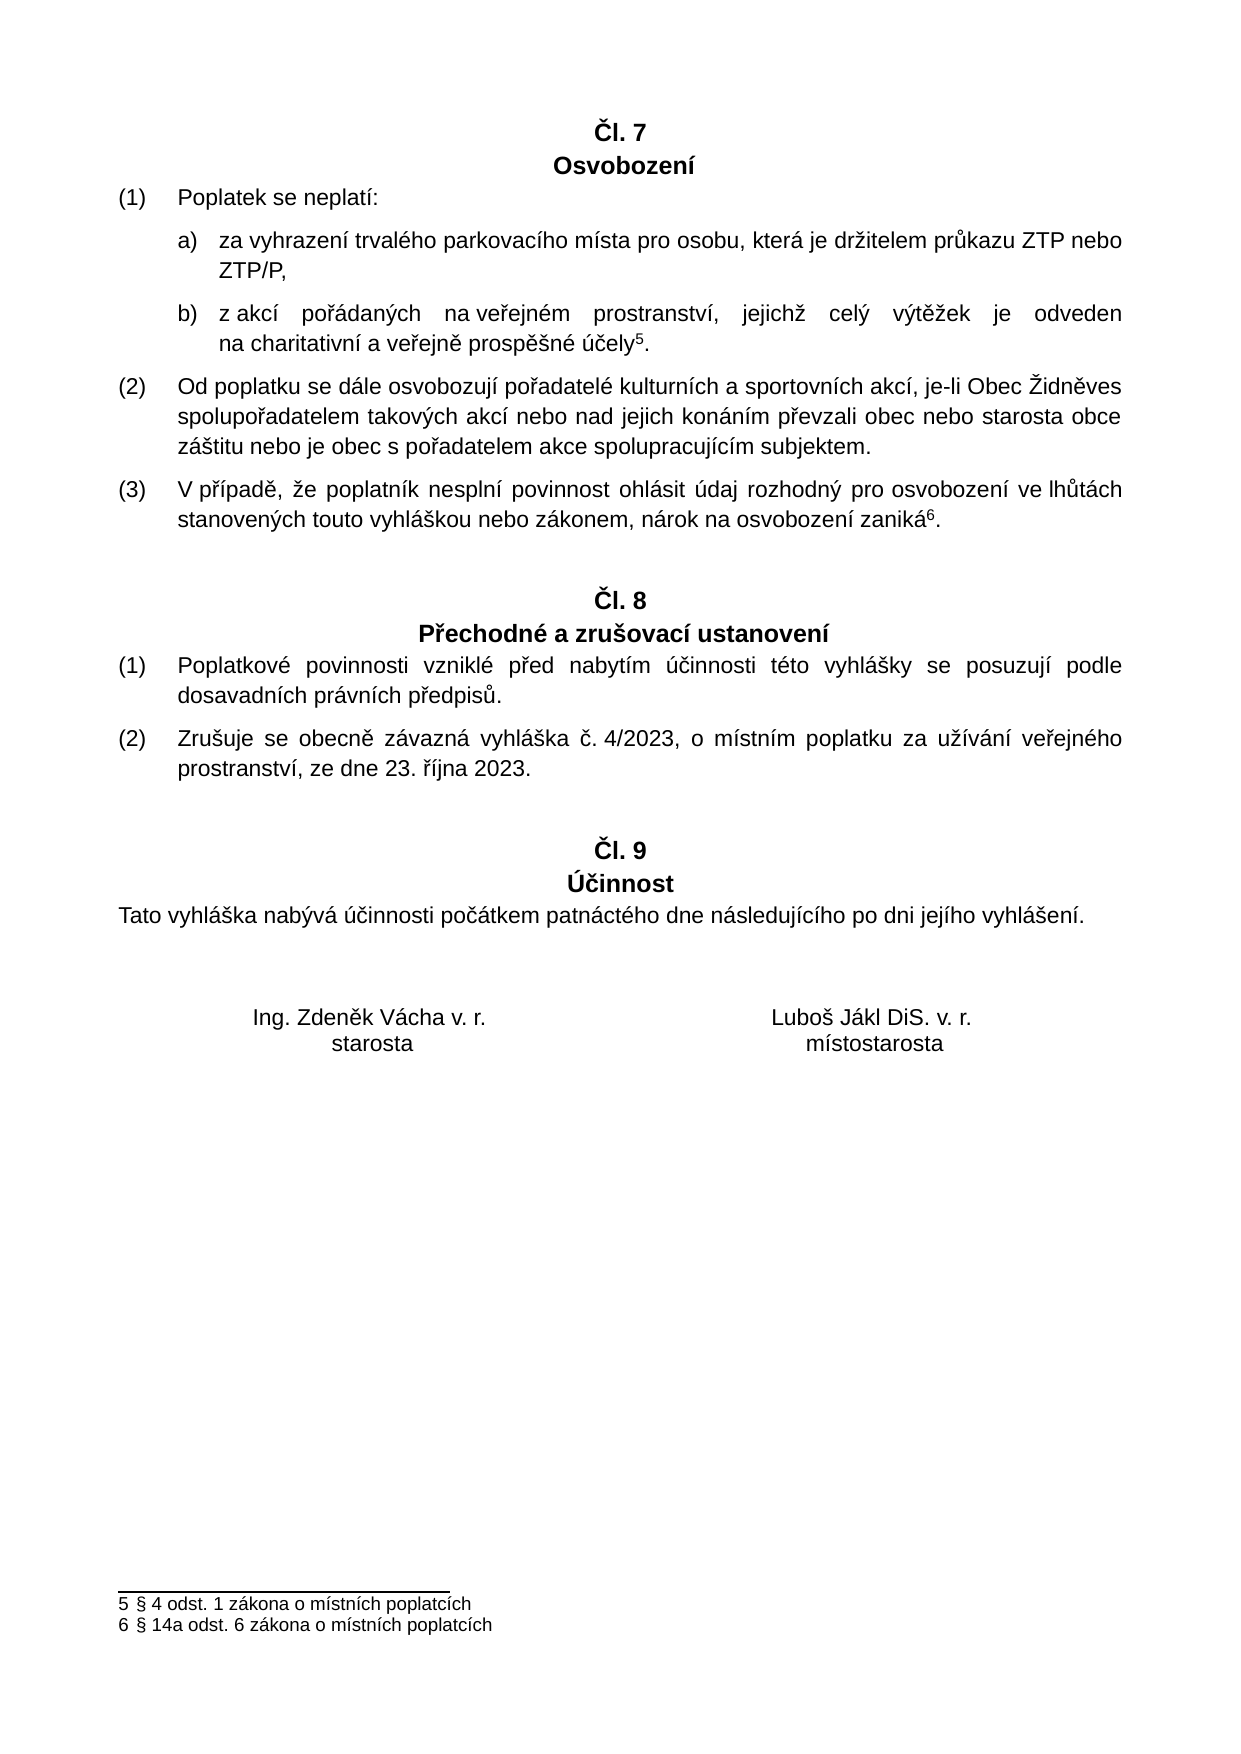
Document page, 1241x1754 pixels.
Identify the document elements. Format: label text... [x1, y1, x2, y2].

list V případě, že poplatník nesplní povinnost ohlásit údaj rozhodný pro osvobození ve lhůtách stanovených touto vyhláškou nebo zákonem, nárok na osvobození zaniká. [118, 476, 1122, 532]
subtitle Čl. 8 Přechodné a zrušovací ustanovení [118, 586, 1122, 648]
list Poplatkové povinnosti vzniklé před nabytím účinnosti této vyhlášky se posuzují podle dosavadních právních předpisů. [118, 652, 1122, 709]
table_header Ing. Zdeněk Vácha v. r. starosta [118, 944, 620, 1062]
list Poplatek se neplatí: [118, 184, 1122, 211]
list § 4 odst. 1 zákona o místních poplatcích [118, 1592, 1122, 1614]
list z akcí pořádaných na veřejném prostranství, jejichž celý výtěžek je odveden na charitativní a veřejně prospěšné účely. [177, 300, 1122, 356]
text Tato vyhláška nabývá účinnosti počátkem patnáctého dne následujícího po dni jejího vyhlášení. [118, 902, 1122, 928]
table_header Luboš Jákl DiS. v. r. místostarosta [620, 944, 1122, 1062]
table_cell [620, 1063, 1122, 1181]
list Zrušuje se obecně závazná vyhláška č. 4/2023, o místním poplatku za užívání veřejného prostranství, ze dne 23. října 2023. [118, 725, 1122, 782]
subtitle Čl. 7 Osvobození [118, 118, 1122, 180]
list Od poplatku se dále osvobozují pořadatelé kulturních a sportovních akcí, je-li Obec Židněves spolupořadatelem takových akcí nebo nad jejich konáním převzali obec nebo starosta obce záštitu nebo je obec s pořadatelem akce spolupracujícím subjektem. [118, 373, 1122, 459]
list § 14a odst. 6 zákona o místních poplatcích [118, 1614, 1122, 1635]
subtitle Čl. 9 Účinnost [118, 836, 1122, 897]
list za vyhrazení trvalého parkovacího místa pro osobu, která je držitelem průkazu ZTP nebo ZTP/P, [177, 227, 1122, 283]
table_cell [118, 1063, 620, 1181]
